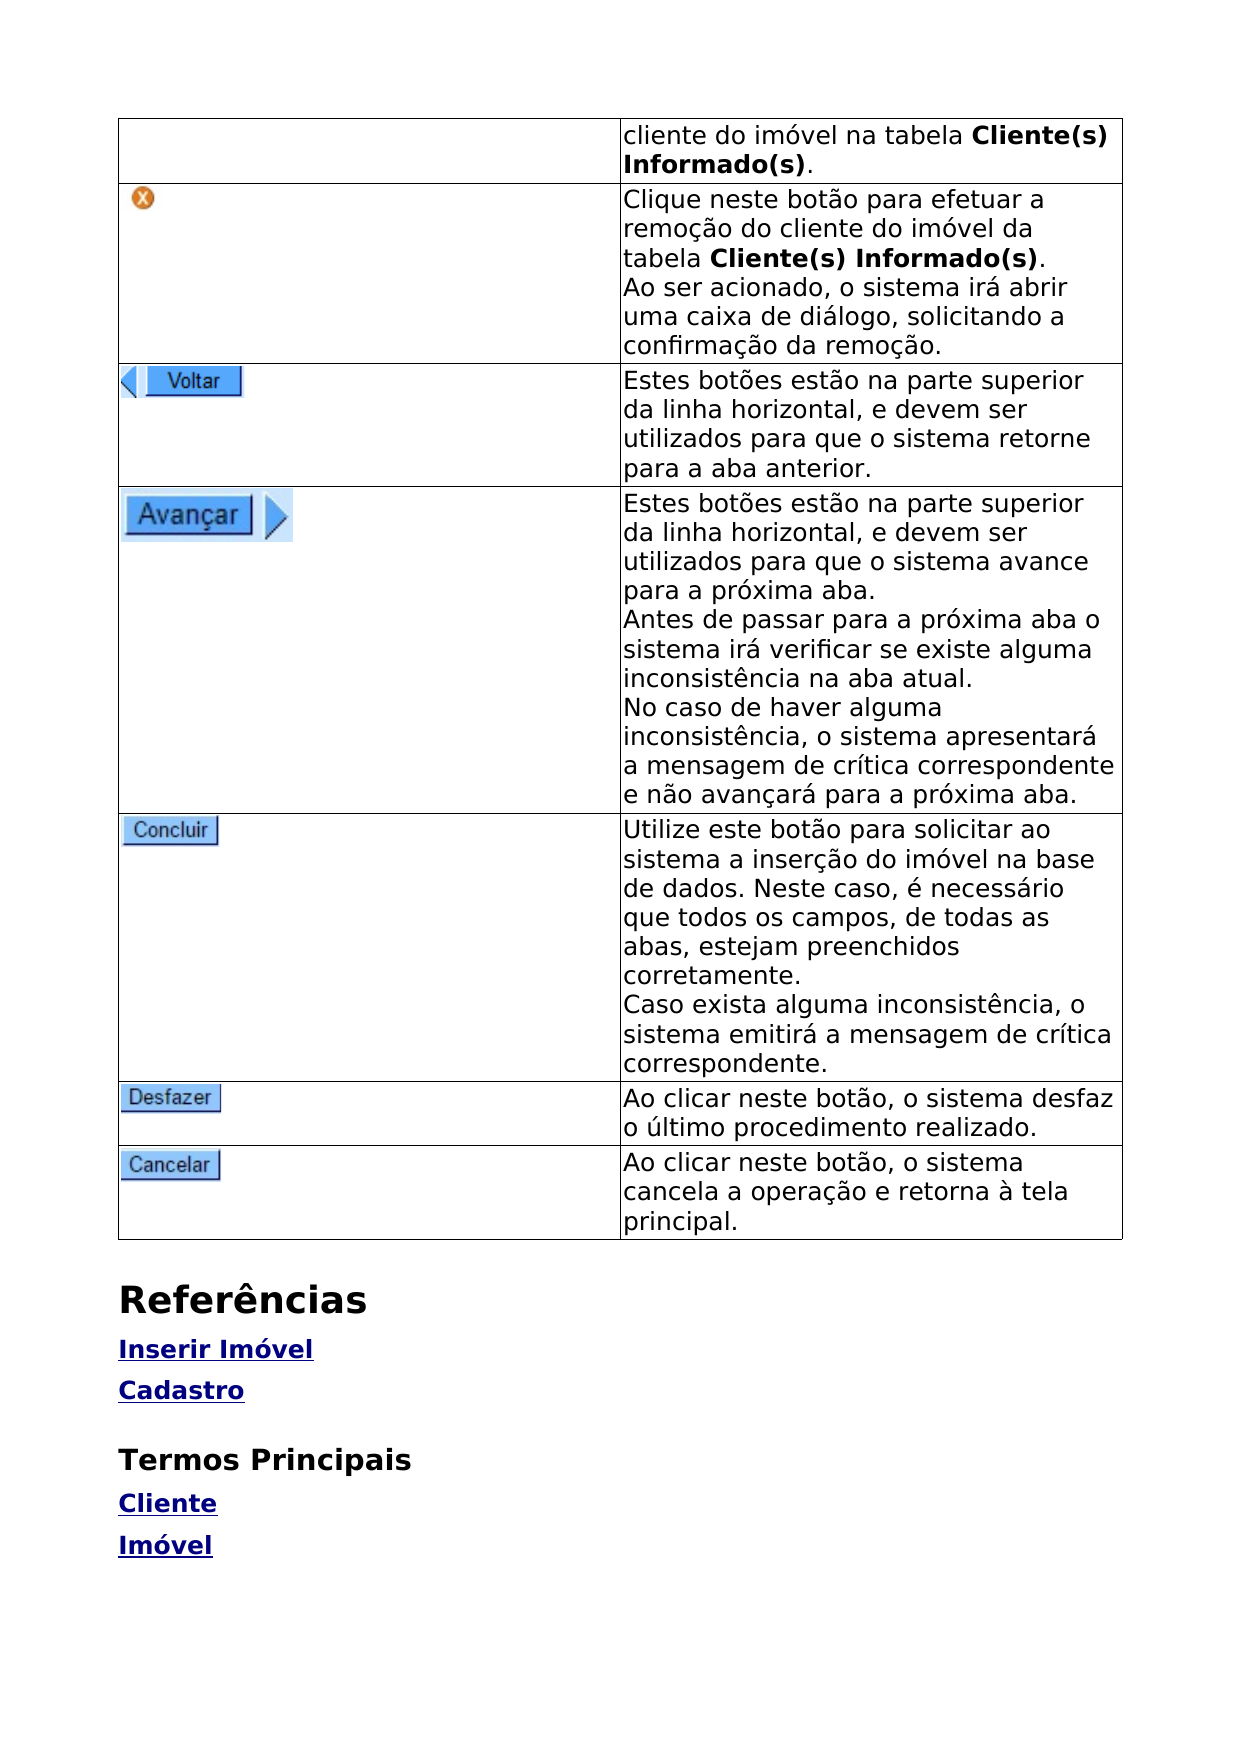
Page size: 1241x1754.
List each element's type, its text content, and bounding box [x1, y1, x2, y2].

text Imóvel [118, 1531, 1122, 1561]
table_cell [119, 184, 620, 363]
table_cell [119, 1082, 620, 1145]
text Inserir Imóvel [118, 1335, 1122, 1364]
table_cell Estes botões estão na parte superior da linha horizontal, e devem ser utilizados para que o sistema retorne para a aba anterior. [621, 364, 1122, 486]
picture [121, 1084, 222, 1114]
table_cell [119, 814, 620, 1081]
picture [121, 1148, 222, 1182]
text Cliente [118, 1490, 1122, 1519]
subtitle Referências [118, 1279, 1122, 1322]
picture [121, 488, 293, 542]
table_cell Clique neste botão para efetuar a remoção do cliente do imóvel da tabela Cliente(s) Informado(s). Ao ser acionado, o sistema irá abrir uma caixa de diálogo, solicitando a confirmação da remoção. [621, 184, 1122, 363]
table_cell Ao clicar neste botão, o sistema cancela a operação e retorna à tela principal. [621, 1146, 1122, 1239]
table_cell [119, 364, 620, 486]
table_cell Estes botões estão na parte superior da linha horizontal, e devem ser utilizados para que o sistema avance para a próxima aba. Antes de passar para a próxima aba o sistema irá verificar se existe alguma inconsistência na aba atual. No caso de haver alguma inconsistência, o sistema apresentará a mensagem de crítica correspondente e não avançará para a próxima aba. [621, 487, 1122, 813]
table_cell cliente do imóvel na tabela Cliente(s) Informado(s). [621, 119, 1122, 182]
table_cell [119, 487, 620, 813]
picture [121, 815, 220, 847]
table_cell [119, 1146, 620, 1239]
table_cell [119, 119, 620, 182]
text Cadastro [118, 1377, 1122, 1406]
table_cell Utilize este botão para solicitar ao sistema a inserção do imóvel na base de dados. Neste caso, é necessário que todos os campos, de todas as abas, estejam preenchidos corretamente. Caso exista alguma inconsistência, o sistema emitirá a mensagem de crítica correspondente. [621, 814, 1122, 1081]
table_cell Ao clicar neste botão, o sistema desfaz o último procedimento realizado. [621, 1082, 1122, 1145]
picture [121, 366, 245, 398]
picture [121, 185, 164, 211]
subtitle Termos Principais [118, 1443, 1122, 1477]
